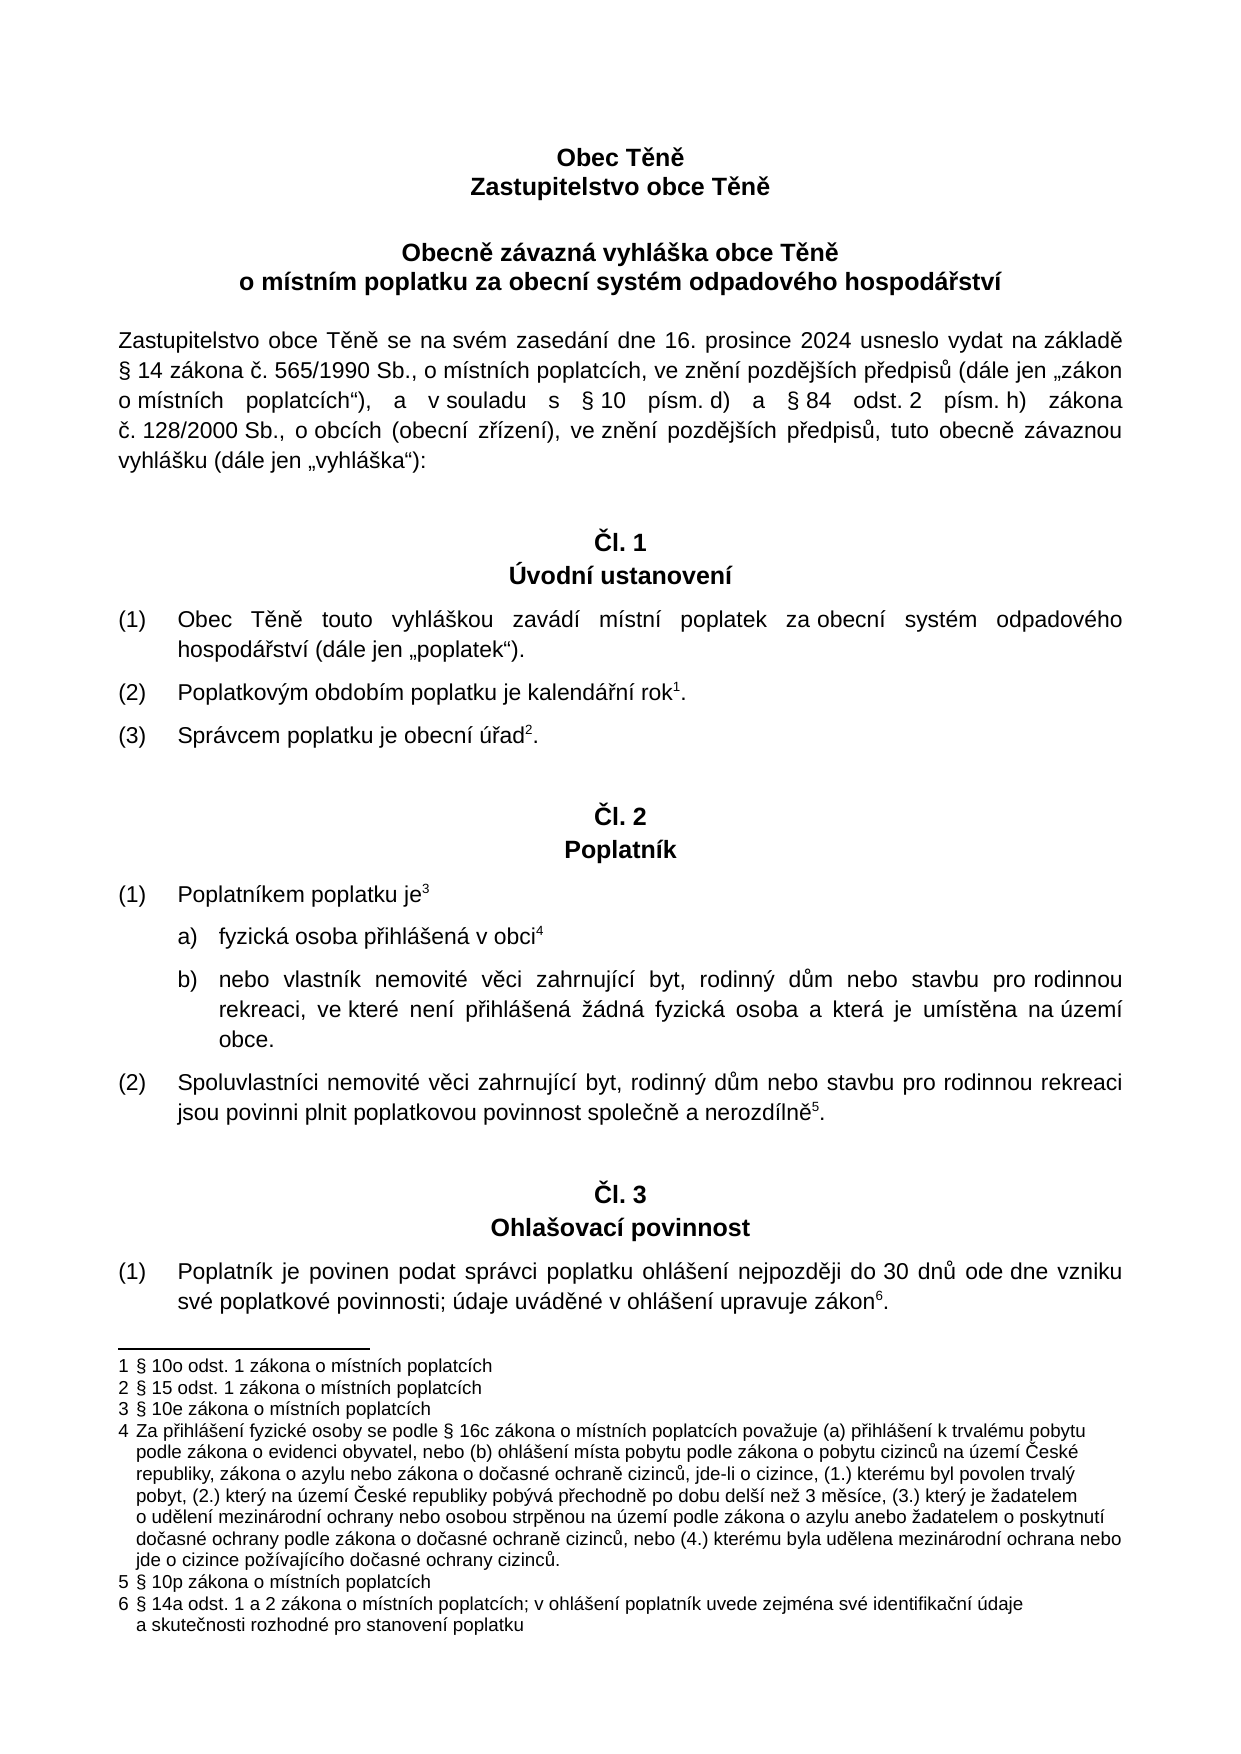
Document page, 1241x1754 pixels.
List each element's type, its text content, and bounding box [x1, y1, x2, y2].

list § 10o odst. 1 zákona o místních poplatcích [118, 1355, 1122, 1377]
list Spoluvlastníci nemovité věci zahrnující byt, rodinný dům nebo stavbu pro rodinnou rekreaci jsou povinni plnit poplatkovou povinnost společně a nerozdílně. [118, 1069, 1122, 1126]
list Poplatkovým obdobím poplatku je kalendářní rok. [118, 679, 1122, 706]
list § 10p zákona o místních poplatcích [118, 1571, 1122, 1592]
list § 15 odst. 1 zákona o místních poplatcích [118, 1377, 1122, 1398]
list § 10e zákona o místních poplatcích [118, 1398, 1122, 1420]
text Zastupitelstvo obce Těně se na svém zasedání dne 16. prosince 2024 usneslo vydat na základě § 14 zákona č. 565/1990 Sb., o místních poplatcích, ve znění pozdějších předpisů (dále jen „zákon o místních poplatcích“), a v souladu s § 10 písm. d) a § 84 odst. 2 písm. h) zákona č. 128/2000 Sb., o obcích (obecní zřízení), ve znění pozdějších předpisů, tuto obecně závaznou vyhlášku (dále jen „vyhláška“): [118, 327, 1122, 474]
title Obec Těně Zastupitelstvo obce Těně [118, 143, 1122, 201]
list Za přihlášení fyzické osoby se podle § 16c zákona o místních poplatcích považuje (a) přihlášení k trvalému pobytu podle zákona o evidenci obyvatel, nebo (b) ohlášení místa pobytu podle zákona o pobytu cizinců na území České republiky, zákona o azylu nebo zákona o dočasné ochraně cizinců, jde-li o cizince, (1.) kterému byl povolen trvalý pobyt, (2.) který na území České republiky pobývá přechodně po dobu delší než 3 měsíce, (3.) který je žadatelem o udělení mezinárodní ochrany nebo osobou strpěnou na území podle zákona o azylu anebo žadatelem o poskytnutí dočasné ochrany podle zákona o dočasné ochraně cizinců, nebo (4.) kterému byla udělena mezinárodní ochrana nebo jde o cizince požívajícího dočasné ochrany cizinců. [118, 1420, 1122, 1571]
list nebo vlastník nemovité věci zahrnující byt, rodinný dům nebo stavbu pro rodinnou rekreaci, ve které není přihlášená žádná fyzická osoba a která je umístěna na území obce. [177, 966, 1122, 1053]
subtitle Obecně závazná vyhláška obce Těně o místním poplatku za obecní systém odpadového hospodářství [118, 238, 1122, 295]
subtitle Čl. 3 Ohlašovací povinnost [118, 1179, 1122, 1241]
list Poplatník je povinen podat správci poplatku ohlášení nejpozději do 30 dnů ode dne vzniku své poplatkové povinnosti; údaje uváděné v ohlášení upravuje zákon. [118, 1258, 1122, 1315]
list Poplatníkem poplatku je [118, 881, 1122, 907]
list § 14a odst. 1 a 2 zákona o místních poplatcích; v ohlášení poplatník uvede zejména své identifikační údaje a skutečnosti rozhodné pro stanovení poplatku [118, 1592, 1122, 1635]
list Správcem poplatku je obecní úřad. [118, 722, 1122, 748]
subtitle Čl. 1 Úvodní ustanovení [118, 528, 1122, 589]
list Obec Těně touto vyhláškou zavádí místní poplatek za obecní systém odpadového hospodářství (dále jen „poplatek“). [118, 606, 1122, 663]
subtitle Čl. 2 Poplatník [118, 802, 1122, 864]
list fyzická osoba přihlášená v obci [177, 923, 1122, 950]
